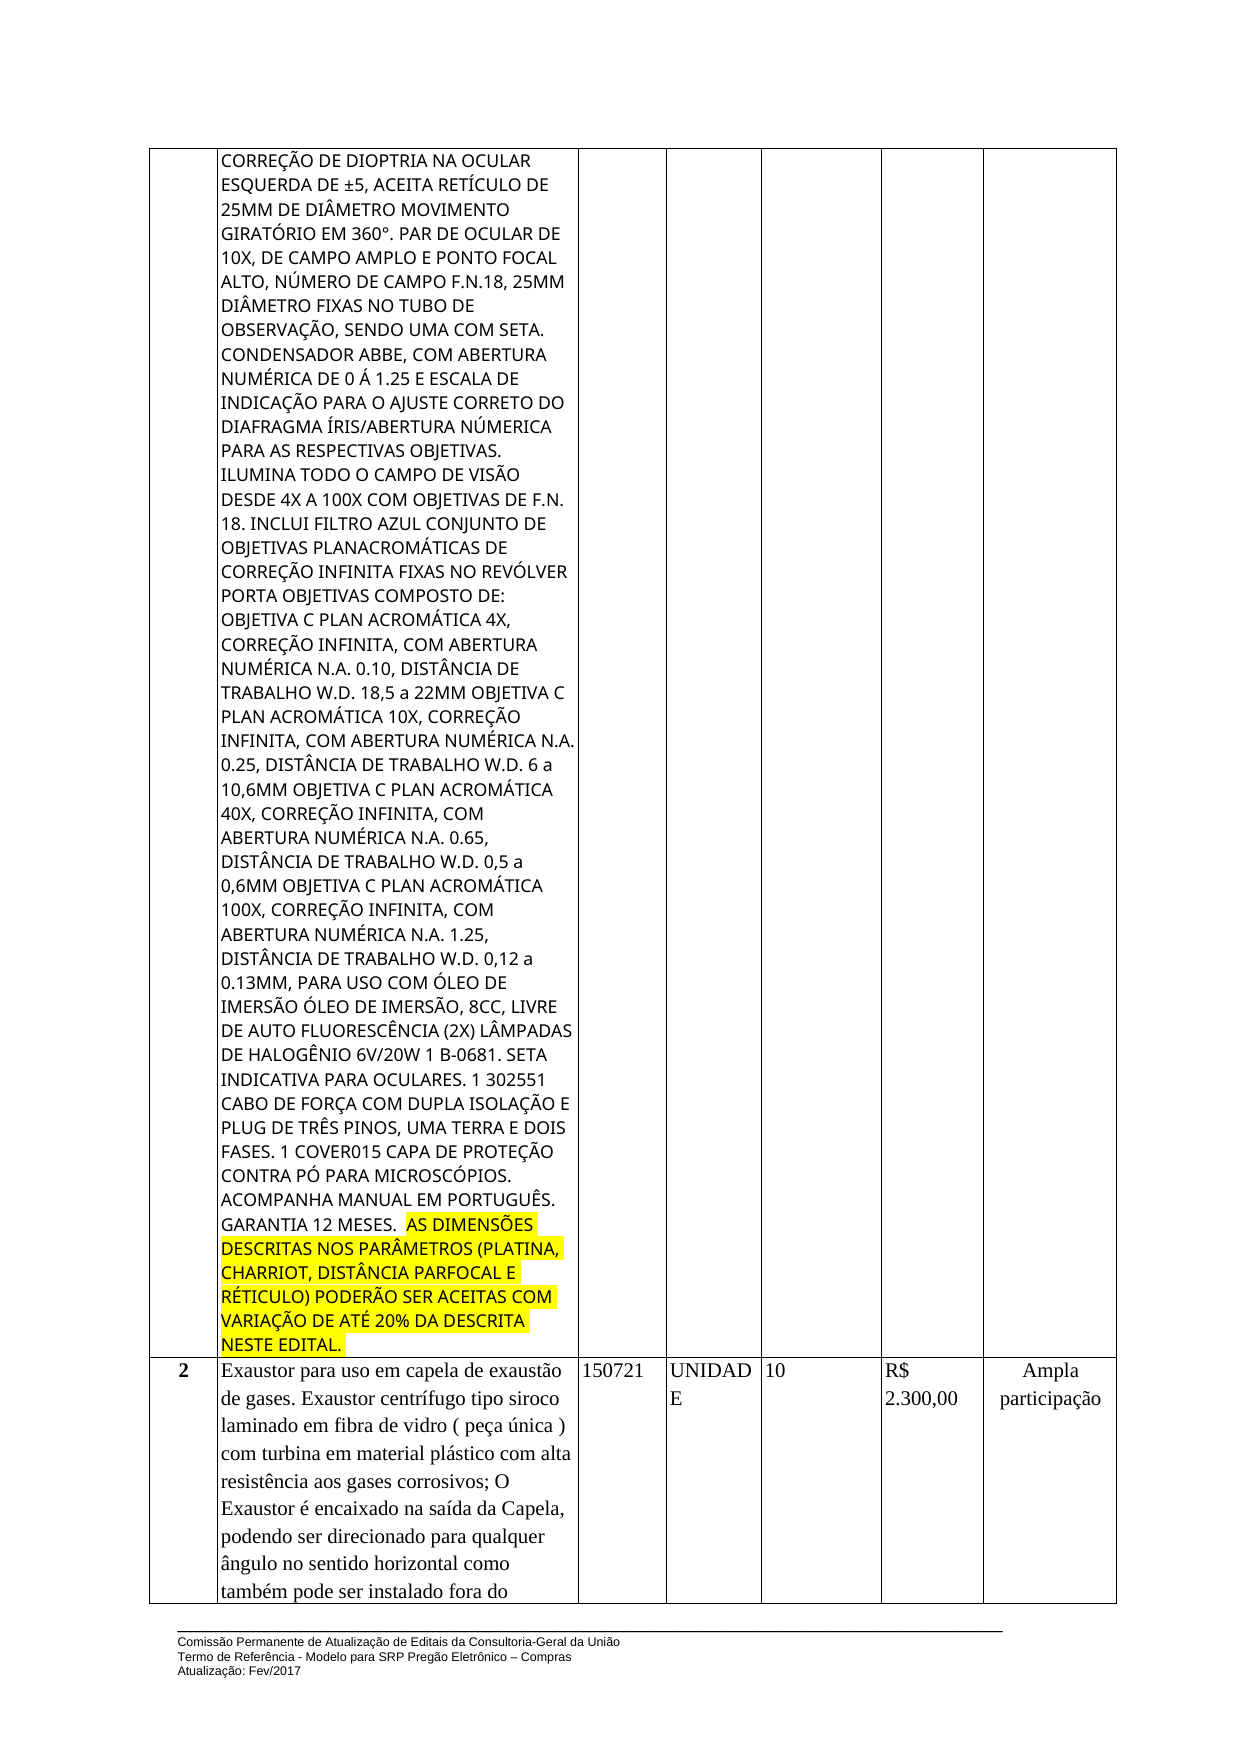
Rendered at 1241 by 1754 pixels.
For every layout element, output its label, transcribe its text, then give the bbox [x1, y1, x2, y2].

table_cell [150, 149, 217, 1357]
table_cell [579, 149, 666, 1357]
table_cell 2 [150, 1358, 217, 1603]
table_cell [984, 149, 1116, 1357]
table_cell UNIDADE [667, 1358, 761, 1603]
table_cell [882, 149, 983, 1357]
table_cell [667, 149, 761, 1357]
table_cell [762, 149, 881, 1357]
table_cell CORREÇÃO DE DIOPTRIA NA OCULAR ESQUERDA DE ±5, ACEITA RETÍCULO DE 25MM DE DIÂMETRO MOVIMENTO GIRATÓRIO EM 360°. PAR DE OCULAR DE 10X, DE CAMPO AMPLO E PONTO FOCAL ALTO, NÚMERO DE CAMPO F.N.18, 25MM DIÂMETRO FIXAS NO TUBO DE OBSERVAÇÃO, SENDO UMA COM SETA. CONDENSADOR ABBE, COM ABERTURA NUMÉRICA DE 0 Á 1.25 E ESCALA DE INDICAÇÃO PARA O AJUSTE CORRETO DO DIAFRAGMA ÍRIS/ABERTURA NÚMERICA PARA AS RESPECTIVAS OBJETIVAS. ILUMINA TODO O CAMPO DE VISÃO DESDE 4X A 100X COM OBJETIVAS DE F.N. 18. INCLUI FILTRO AZUL CONJUNTO DE OBJETIVAS PLANACROMÁTICAS DE CORREÇÃO INFINITA FIXAS NO REVÓLVER PORTA OBJETIVAS COMPOSTO DE: OBJETIVA C PLAN ACROMÁTICA 4X, CORREÇÃO INFINITA, COM ABERTURA NUMÉRICA N.A. 0.10, DISTÂNCIA DE TRABALHO W.D. 18,5 a 22MM OBJETIVA C PLAN ACROMÁTICA 10X, CORREÇÃO INFINITA, COM ABERTURA NUMÉRICA N.A. 0.25, DISTÂNCIA DE TRABALHO W.D. 6 a 10,6MM OBJETIVA C PLAN ACROMÁTICA 40X, CORREÇÃO INFINITA, COM ABERTURA NUMÉRICA N.A. 0.65, DISTÂNCIA DE TRABALHO W.D. 0,5 a 0,6MM OBJETIVA C PLAN ACROMÁTICA 100X, CORREÇÃO INFINITA, COM ABERTURA NUMÉRICA N.A. 1.25, DISTÂNCIA DE TRABALHO W.D. 0,12 a 0.13MM, PARA USO COM ÓLEO DE IMERSÃO ÓLEO DE IMERSÃO, 8CC, LIVRE DE AUTO FLUORESCÊNCIA (2X) LÂMPADAS DE HALOGÊNIO 6V/20W 1 B-0681. SETA INDICATIVA PARA OCULARES. 1 302551 CABO DE FORÇA COM DUPLA ISOLAÇÃO E PLUG DE TRÊS PINOS, UMA TERRA E DOIS FASES. 1 COVER015 CAPA DE PROTEÇÃO CONTRA PÓ PARA MICROSCÓPIOS. ACOMPANHA MANUAL EM PORTUGUÊS. GARANTIA 12 MESES. AS DIMENSÕES DESCRITAS NOS PARÂMETROS (PLATINA, CHARRIOT, DISTÂNCIA PARFOCAL E RÉTICULO) PODERÃO SER ACEITAS COM VARIAÇÃO DE ATÉ 20% DA DESCRITA NESTE EDITAL. [218, 149, 578, 1357]
table_cell 10 [762, 1358, 881, 1603]
table_cell R$ 2.300,00 [882, 1358, 983, 1603]
table_cell 150721 [579, 1358, 666, 1603]
table_cell Ampla participação [984, 1358, 1116, 1603]
table_cell Exaustor para uso em capela de exaustão de gases. Exaustor centrífugo tipo siroco laminado em fibra de vidro ( peça única ) com turbina em material plástico com alta resistência aos gases corrosivos; O Exaustor é encaixado na saída da Capela, podendo ser direcionado para qualquer ângulo no sentido horizontal como também pode ser instalado fora do [218, 1358, 578, 1603]
